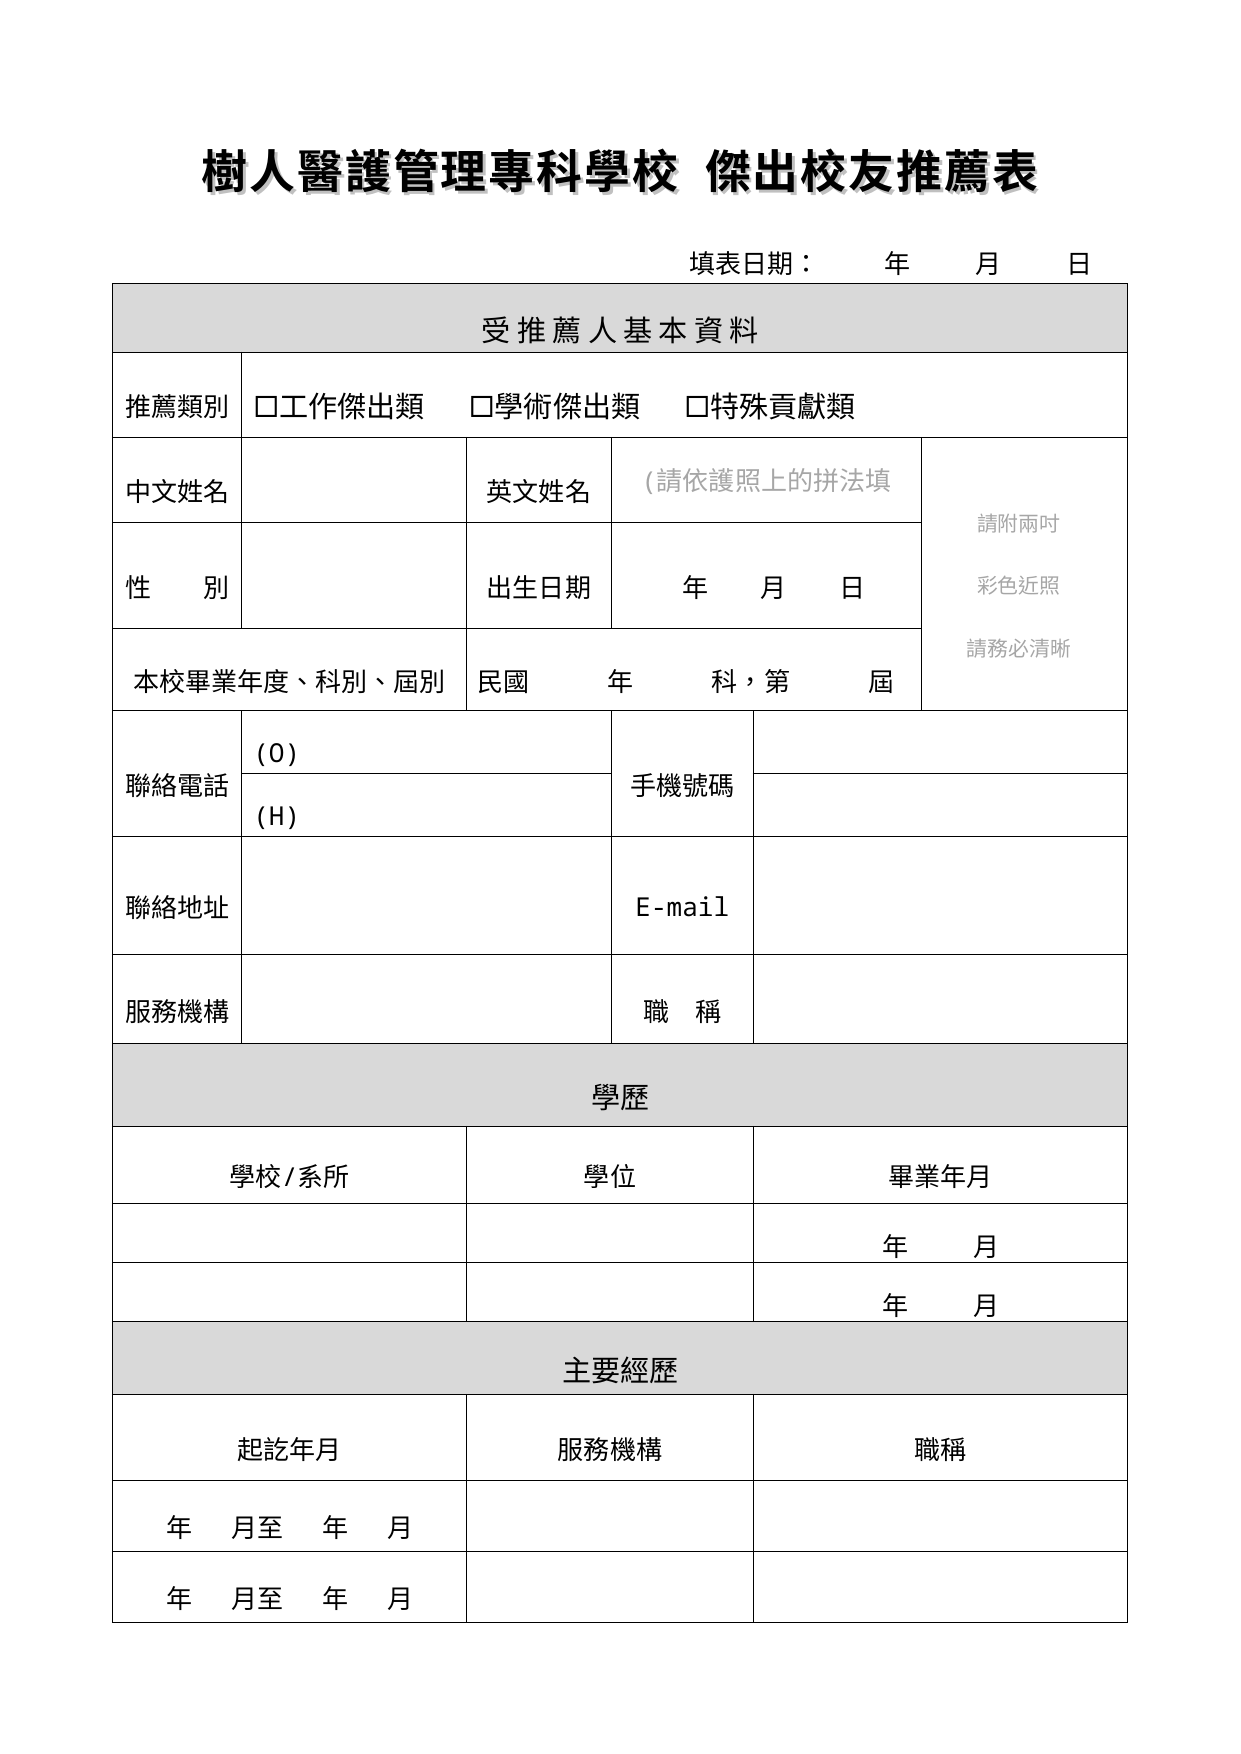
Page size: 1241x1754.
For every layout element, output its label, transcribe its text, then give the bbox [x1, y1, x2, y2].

table_cell 性 別 [113, 523, 241, 628]
table_cell 聯絡地址 [113, 837, 241, 954]
table_cell (H) [242, 774, 611, 836]
table_cell [467, 1552, 753, 1622]
table_header 受推薦人基本資料 [113, 284, 1127, 352]
table_cell [754, 955, 1127, 1043]
table_cell [113, 1263, 466, 1321]
table_cell 本校畢業年度、科別、屆別 [113, 629, 466, 710]
table_cell [754, 774, 1127, 836]
table_cell 服務機構 [113, 955, 241, 1043]
table_cell 年 月至 年 月 [113, 1552, 466, 1622]
table_cell [754, 1481, 1127, 1551]
table_cell 工作傑出類 學術傑出類 特殊貢獻類 [242, 353, 1127, 437]
table_cell 服務機構 [467, 1395, 753, 1480]
table_cell [242, 438, 466, 522]
table_cell [113, 1204, 466, 1262]
table_cell [242, 837, 611, 954]
table_cell 學歷 [113, 1044, 1127, 1126]
table_cell [242, 955, 611, 1043]
table_cell 學校/系所 [113, 1127, 466, 1203]
table_cell [754, 1552, 1127, 1622]
table_cell 英文姓名 [467, 438, 611, 522]
table_cell 學位 [467, 1127, 753, 1203]
table_cell 手機號碼 [612, 711, 753, 836]
table_cell 中文姓名 [113, 438, 241, 522]
table_cell 請附兩吋 彩色近照 請務必清晰 [922, 438, 1127, 710]
table_cell 年 月 日 [612, 523, 921, 628]
table_cell (請依護照上的拼法填寫) [612, 438, 921, 522]
table_cell 職稱 [754, 1395, 1127, 1480]
table_cell 起訖年月 [113, 1395, 466, 1480]
table_cell [754, 837, 1127, 954]
table_cell 年 月 [754, 1204, 1127, 1262]
table_cell 主要經歷 [113, 1322, 1127, 1394]
table_cell 推薦類別 [113, 353, 241, 437]
table_cell 畢業年月 [754, 1127, 1127, 1203]
text 樹人醫護管理專科學校 傑出校友推薦表 [148, 96, 1092, 221]
table_cell E-mail [612, 837, 753, 954]
table_cell 出生日期 [467, 523, 611, 628]
table_cell 年 月至 年 月 [113, 1481, 466, 1551]
table_cell 職 稱 [612, 955, 753, 1043]
table_cell [467, 1204, 753, 1262]
table_cell 年 月 [754, 1263, 1127, 1321]
table_cell [467, 1263, 753, 1321]
table_cell 民國 年 科，第 屆 [467, 629, 921, 710]
table_cell 聯絡電話 [113, 711, 241, 836]
text 填表日期： 年 月 日 [148, 221, 1092, 283]
table_cell (O) [242, 711, 611, 773]
table_cell [754, 711, 1127, 773]
table_cell [467, 1481, 753, 1551]
table_cell [242, 523, 466, 628]
